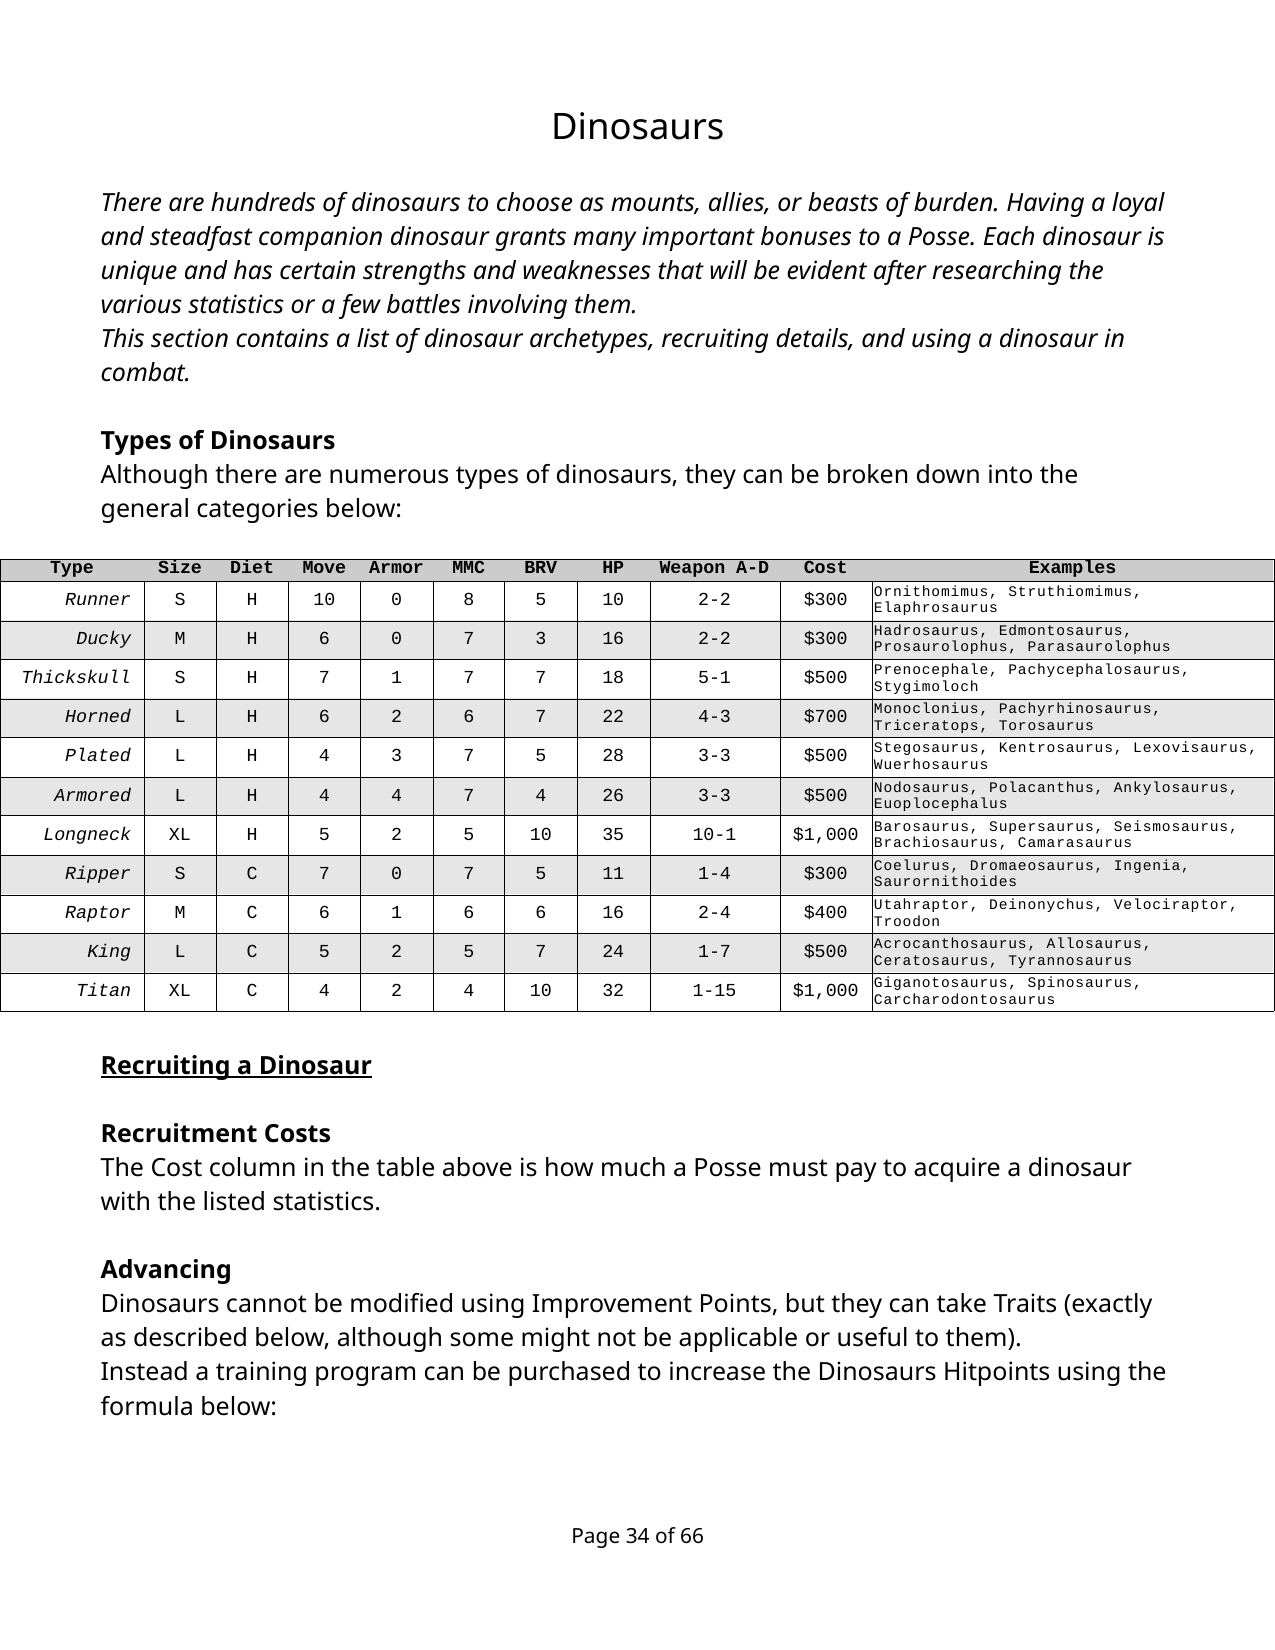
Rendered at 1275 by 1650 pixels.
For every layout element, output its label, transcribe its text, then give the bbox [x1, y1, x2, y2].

text Instead a training program can be purchased to increase the Dinosaurs Hitpoints using the formula below: [100, 1354, 1174, 1422]
subtitle Dinosaurs [100, 100, 1174, 150]
subtitle Recruitment Costs [100, 1116, 1174, 1150]
text There are hundreds of dinosaurs to choose as mounts, allies, or beasts of burden. Having a loyal and steadfast companion dinosaur grants many important bonuses to a Posse. Each dinosaur is unique and has certain strengths and weaknesses that will be evident after researching the various statistics or a few battles involving them. [100, 184, 1174, 320]
subtitle Types of Dinosaurs [100, 423, 1174, 457]
text This section contains a list of dinosaur archetypes, recruiting details, and using a dinosaur in combat. [100, 320, 1174, 388]
text Dinosaurs cannot be modified using Improvement Points, but they can take Traits (exactly as described below, although some might not be applicable or useful to them). [100, 1286, 1174, 1354]
subtitle Recruiting a Dinosaur [100, 1047, 1174, 1082]
subtitle Advancing [100, 1252, 1174, 1286]
text The Cost column in the table above is how much a Posse must pay to acquire a dinosaur with the listed statistics. [100, 1150, 1174, 1218]
text Although there are numerous types of dinosaurs, they can be broken down into the general categories below: [100, 457, 1174, 525]
